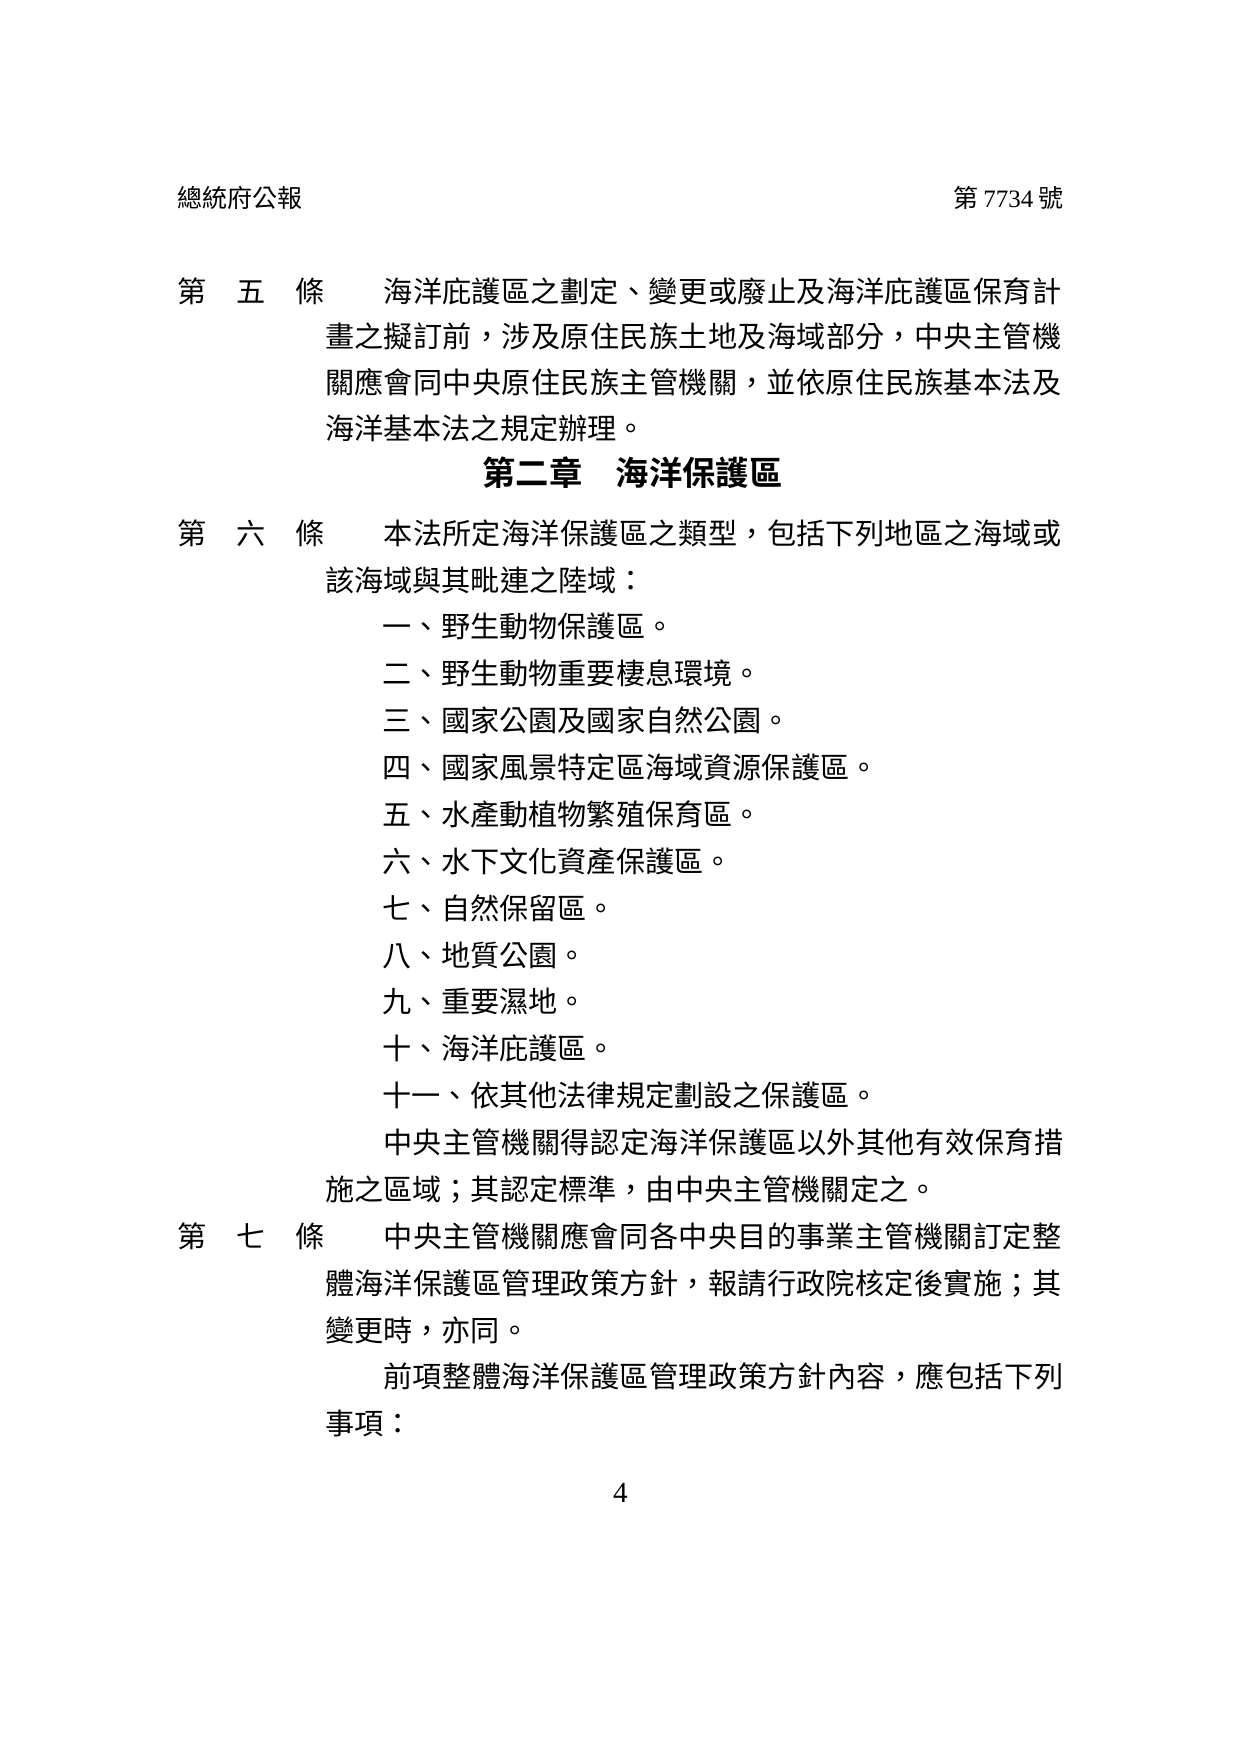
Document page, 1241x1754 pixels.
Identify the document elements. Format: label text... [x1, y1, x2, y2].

text 三、 國家公園及國家自然公園。 [382, 694, 1063, 741]
text 四、 國家風景特定區海域資源保護區。 [382, 741, 1063, 788]
text 中央主管機關得認定海洋保護區以外其他有效保育措施之區域；其認定標準，由中央主管機關定之。 [325, 1116, 1063, 1210]
text 五、 水產動植物繁殖保育區。 [382, 788, 1063, 835]
text 六、 水下文化資產保護區。 [382, 835, 1063, 882]
text 八、 地質公園。 [382, 928, 1063, 975]
text 十、 海洋庇護區。 [382, 1022, 1063, 1069]
text 第 六 條 本法所定海洋保護區之類型，包括下列地區之海域或該海域與其毗連之陸域： [177, 507, 1063, 600]
text 十一、 依其他法律規定劃設之保護區。 [382, 1069, 1063, 1116]
text 七、 自然保留區。 [382, 882, 1063, 928]
text 第 七 條 中央主管機關應會同各中央目的事業主管機關訂定整體海洋保護區管理政策方針，報請行政院核定後實施；其變更時，亦同。 [177, 1210, 1063, 1350]
text 前項整體海洋保護區管理政策方針內容，應包括下列事項： [325, 1350, 1063, 1444]
text 第 五 條 海洋庇護區之劃定、變更或廢止及海洋庇護區保育計畫之擬訂前，涉及原住民族土地及海域部分，中央主管機關應會同中央原住民族主管機關，並依原住民族基本法及海洋基本法之規定辦理。 [177, 266, 1063, 448]
text 第二章 海洋保護區 [482, 448, 1063, 494]
text 一、 野生動物保護區。 [382, 600, 1063, 647]
text 二、 野生動物重要棲息環境。 [382, 647, 1063, 694]
text 九、 重要濕地。 [382, 975, 1063, 1022]
